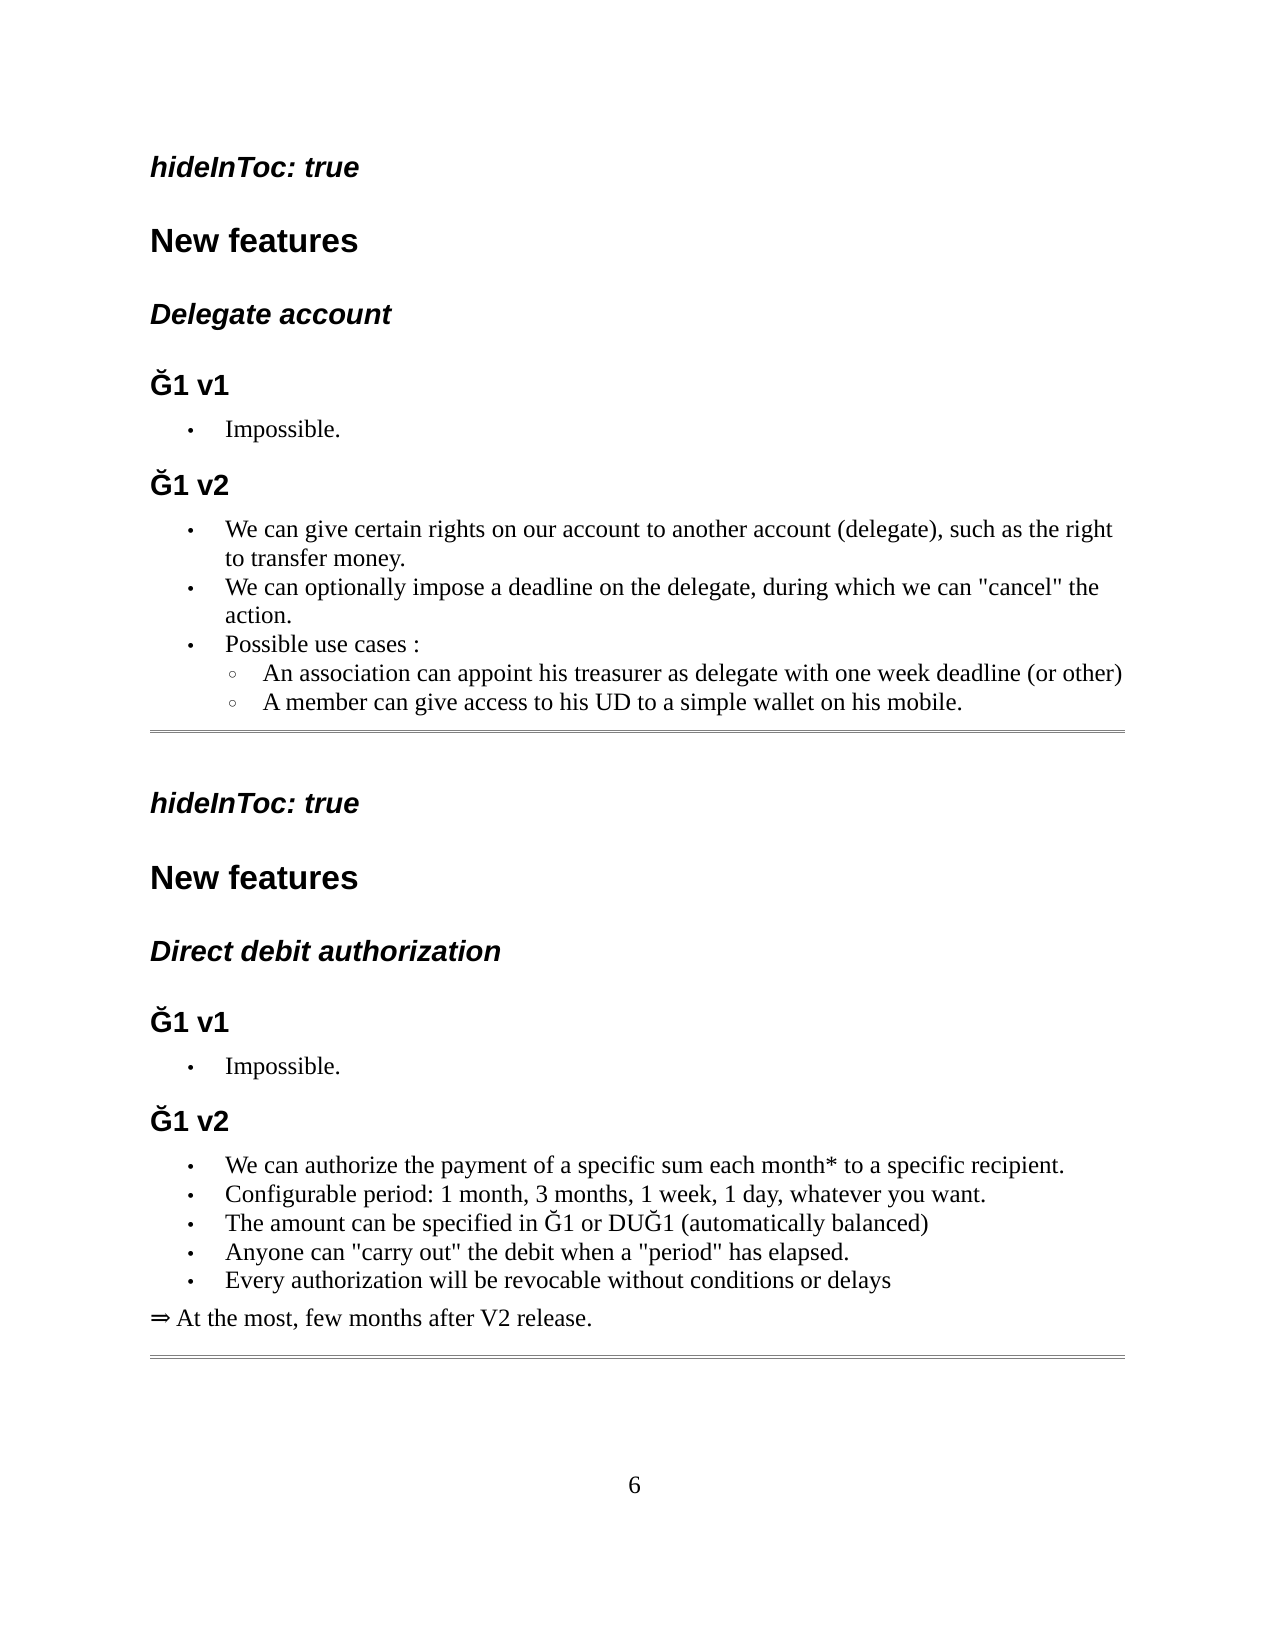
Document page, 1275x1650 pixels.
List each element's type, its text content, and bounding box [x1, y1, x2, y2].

list Possible use cases : [187, 629, 1125, 658]
subtitle hideInToc: true [150, 150, 1125, 183]
list A member can give access to his UD to a simple wallet on his mobile. [225, 687, 1125, 715]
list Configurable period: 1 month, 3 months, 1 week, 1 day, whatever you want. [187, 1179, 1125, 1208]
list We can optionally impose a deadline on the delegate, during which we can "cancel" the action. [187, 572, 1125, 629]
list We can authorize the payment of a specific sum each month* to a specific recipient. [187, 1151, 1125, 1179]
text ⇒ At the most, few months after V2 release. [150, 1303, 1125, 1332]
subtitle Direct debit authorization [150, 934, 1125, 967]
list We can give certain rights on our account to another account (delegate), such as the right to transfer money. [187, 514, 1125, 572]
list Anyone can "carry out" the debit when a "period" has elapsed. [187, 1237, 1125, 1266]
subtitle New features [150, 221, 1125, 260]
subtitle New features [150, 857, 1125, 896]
list An association can appoint his treasurer as delegate with one week deadline (or other) [225, 658, 1125, 687]
subtitle Ğ1 v1 [150, 368, 1125, 402]
subtitle Ğ1 v2 [150, 1104, 1125, 1138]
list Impossible. [187, 414, 1125, 443]
subtitle hideInToc: true [150, 786, 1125, 820]
subtitle Ğ1 v2 [150, 468, 1125, 502]
subtitle Ğ1 v1 [150, 1005, 1125, 1038]
list Impossible. [187, 1051, 1125, 1079]
list The amount can be specified in Ğ1 or DUĞ1 (automatically balanced) [187, 1208, 1125, 1237]
list Every authorization will be revocable without conditions or delays [187, 1266, 1125, 1294]
subtitle Delegate account [150, 297, 1125, 331]
